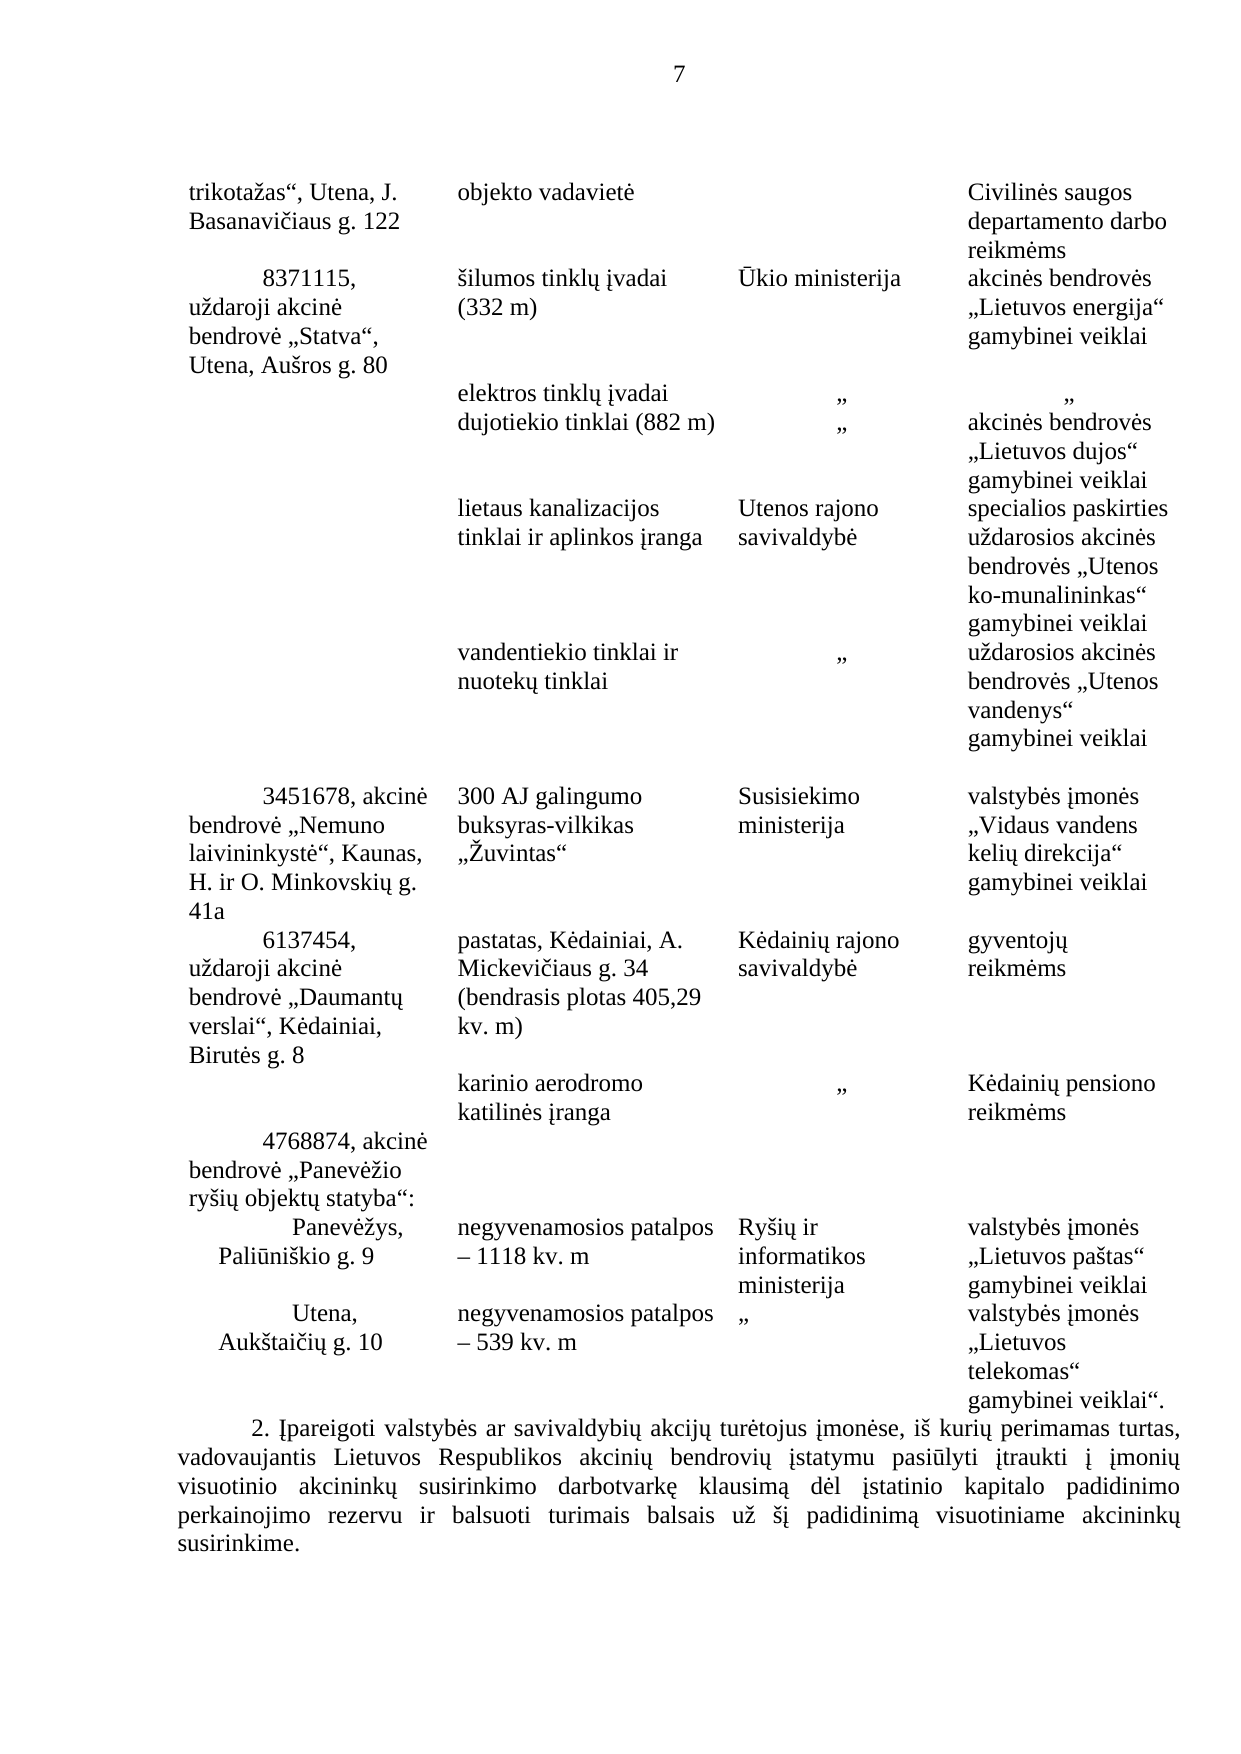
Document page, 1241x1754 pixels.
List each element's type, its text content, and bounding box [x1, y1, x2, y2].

table_cell elektros tinklų įvadai [446, 379, 727, 407]
table_cell Kėdainių pensiono reikmėms [956, 1069, 1181, 1126]
table_cell [177, 379, 446, 407]
text 2. Įpareigoti valstybės ar savivaldybių akcijų turėtojus įmonėse, iš kurių perimamas turtas, vadovaujantis Lietuvos Respublikos akcinių bendrovių įstatymu pasiūlyti įtraukti į įmonių visuotinio akcininkų susirinkimo darbotvarkę klausimą dėl įstatinio kapitalo padidinimo perkainojimo rezervu ir balsuoti turimais balsais už šį padidinimą visuotiniame akcininkų susirinkime. [177, 1413, 1181, 1557]
table_cell negyvenamosios patalpos – 1118 kv. m [446, 1212, 727, 1298]
table_cell valstybės įmonės „Lietuvos paštas“ gamybinei veiklai [956, 1212, 1181, 1298]
table_cell „ [956, 379, 1181, 407]
table_cell 300 AJ galingumo buksyras-vilkikas „Žuvintas“ [446, 781, 727, 925]
table_cell 3451678, akcinė bendrovė „Nemuno laivininkystė“, Kaunas, H. ir O. Minkovskių g. 41a [177, 781, 446, 925]
table_cell dujotiekio tinklai (882 m) [446, 407, 727, 493]
table_cell [177, 637, 446, 752]
table_cell specialios paskirties uždarosios akcinės bendrovės „Utenos ko-munalininkas“ gamybinei veiklai [956, 494, 1181, 637]
table_cell Panevėžys, Paliūniškio g. 9 [177, 1212, 446, 1298]
table_cell 8371115, uždaroji akcinė bendrovė „Statva“, Utena, Aušros g. 80 [177, 264, 446, 378]
table_cell lietaus kanalizacijos tinklai ir aplinkos įranga [446, 494, 727, 637]
table_cell gyventojų reikmėms [956, 925, 1181, 1068]
table_cell pastatas, Kėdainiai, A. Mickevičiaus g. 34 (bendrasis plotas 405,29 kv. m) [446, 925, 727, 1068]
table_cell [177, 752, 446, 781]
table_cell [446, 752, 727, 781]
table_cell [177, 494, 446, 637]
table_cell [956, 1126, 1181, 1212]
table_cell valstybės įmonės „Lietuvos telekomas“ gamybinei veiklai“. [956, 1299, 1181, 1413]
table_cell „ [727, 379, 956, 407]
table_cell Susisiekimo ministerija [727, 781, 956, 925]
table_cell Ūkio ministerija [727, 264, 956, 378]
table_cell [727, 177, 956, 263]
table_cell Civilinės saugos departamento darbo reikmėms [956, 177, 1181, 263]
table_cell [177, 1069, 446, 1126]
table_cell Utena, Aukštaičių g. 10 [177, 1299, 446, 1413]
table_cell valstybės įmonės „Vidaus vandens kelių direkcija“ gamybinei veiklai [956, 781, 1181, 925]
table_cell akcinės bendrovės „Lietuvos dujos“ gamybinei veiklai [956, 407, 1181, 493]
table_cell uždarosios akcinės bendrovės „Utenos vandenys“ gamybinei veiklai [956, 637, 1181, 752]
table_cell Utenos rajono savivaldybė [727, 494, 956, 637]
table_cell 6137454, uždaroji akcinė bendrovė „Daumantų verslai“, Kėdainiai, Birutės g. 8 [177, 925, 446, 1068]
table_cell objekto vadavietė [446, 177, 727, 263]
table_cell vandentiekio tinklai ir nuotekų tinklai [446, 637, 727, 752]
table_cell „ [727, 407, 956, 493]
table_cell „ [727, 1299, 956, 1413]
table_cell [727, 752, 956, 781]
table_cell „ [727, 1069, 956, 1126]
table_cell negyvenamosios patalpos – 539 kv. m [446, 1299, 727, 1413]
table_cell Kėdainių rajono savivaldybė [727, 925, 956, 1068]
table_cell [177, 407, 446, 493]
table_cell [956, 752, 1181, 781]
table_cell akcinės bendrovės „Lietuvos energija“ gamybinei veiklai [956, 264, 1181, 378]
table_cell karinio aerodromo katilinės įranga [446, 1069, 727, 1126]
table_cell trikotažas“, Utena, J. Basanavičiaus g. 122 [177, 177, 446, 263]
table_cell šilumos tinklų įvadai (332 m) [446, 264, 727, 378]
table_cell [446, 1126, 727, 1212]
table_cell 4768874, akcinė bendrovė „Panevėžio ryšių objektų statyba“: [177, 1126, 446, 1212]
table_cell „ [727, 637, 956, 752]
table_cell Ryšių ir informatikos ministerija [727, 1212, 956, 1298]
table_cell [727, 1126, 956, 1212]
